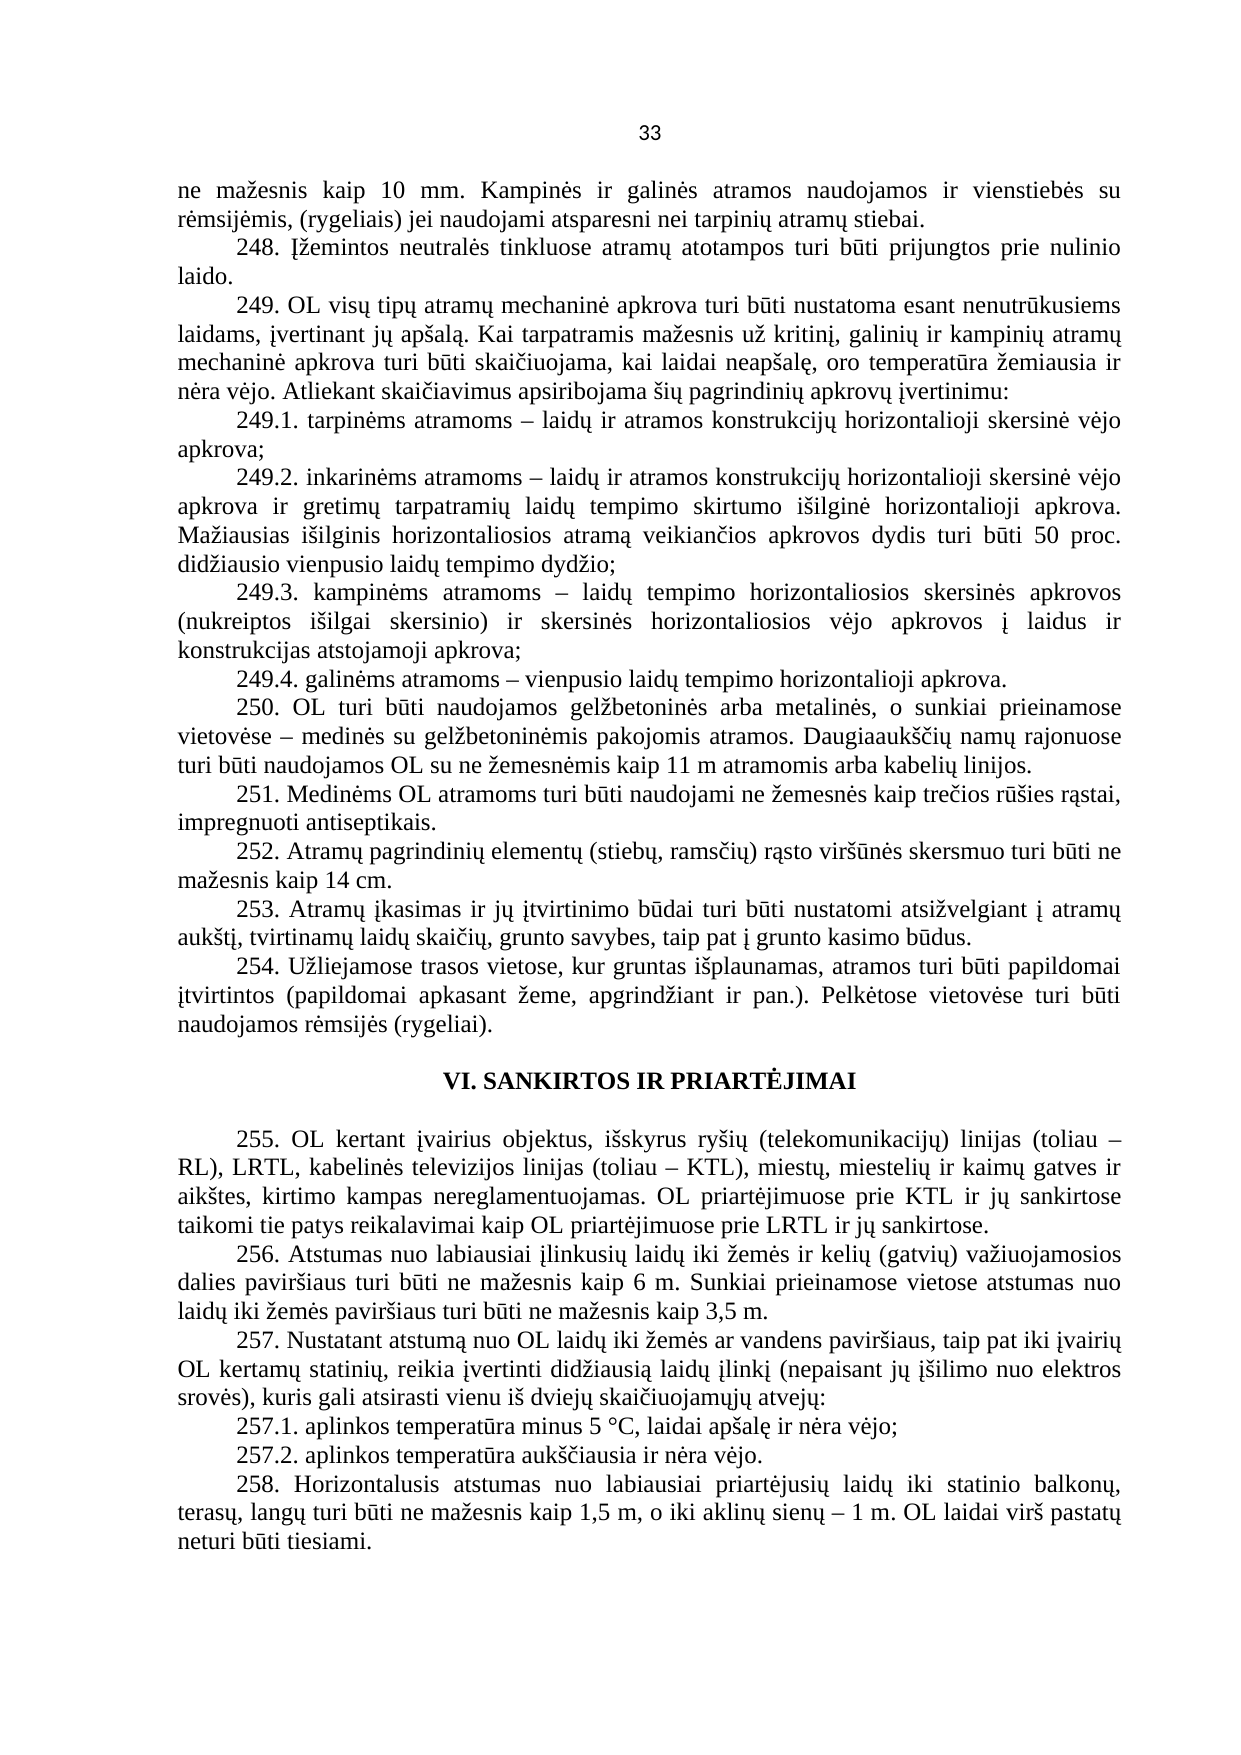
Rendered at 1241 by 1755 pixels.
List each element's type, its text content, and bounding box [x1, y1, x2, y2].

text 258. Horizontalusis atstumas nuo labiausiai priartėjusių laidų iki statinio balkonų, terasų, langų turi būti ne mažesnis kaip 1,5 m, o iki aklinų sienų – 1 m. OL laidai virš pastatų neturi būti tiesiami. [177, 1469, 1122, 1555]
text 251. Medinėms OL atramoms turi būti naudojami ne žemesnės kaip trečios rūšies rąstai, impregnuoti antiseptikais. [177, 779, 1122, 836]
text 253. Atramų įkasimas ir jų įtvirtinimo būdai turi būti nustatomi atsižvelgiant į atramų aukštį, tvirtinamų laidų skaičių, grunto savybes, taip pat į grunto kasimo būdus. [177, 894, 1122, 951]
subtitle VI. SANKIRTOS IR PRIARTĖJIMAI [177, 1066, 1122, 1095]
text 249.3. kampinėms atramoms – laidų tempimo horizontaliosios skersinės apkrovos (nukreiptos išilgai skersinio) ir skersinės horizontaliosios vėjo apkrovos į laidus ir konstrukcijas atstojamoji apkrova; [177, 577, 1122, 664]
text ne mažesnis kaip 10 mm. Kampinės ir galinės atramos naudojamos ir vienstiebės su rėmsijėmis, (rygeliais) jei naudojami atsparesni nei tarpinių atramų stiebai. [177, 175, 1122, 232]
text 252. Atramų pagrindinių elementų (stiebų, ramsčių) rąsto viršūnės skersmuo turi būti ne mažesnis kaip 14 cm. [177, 836, 1122, 894]
text 249.1. tarpinėms atramoms – laidų ir atramos konstrukcijų horizontalioji skersinė vėjo apkrova; [177, 405, 1122, 462]
text 249.4. galinėms atramoms – vienpusio laidų tempimo horizontalioji apkrova. [177, 664, 1122, 692]
text 250. OL turi būti naudojamos gelžbetoninės arba metalinės, o sunkiai prieinamose vietovėse – medinės su gelžbetoninėmis pakojomis atramos. Daugiaaukščių namų rajonuose turi būti naudojamos OL su ne žemesnėmis kaip 11 m atramomis arba kabelių linijos. [177, 692, 1122, 779]
text 248. Įžemintos neutralės tinkluose atramų atotampos turi būti prijungtos prie nulinio laido. [177, 232, 1122, 290]
text 255. OL kertant įvairius objektus, išskyrus ryšių (telekomunikacijų) linijas (toliau – RL), LRTL, kabelinės televizijos linijas (toliau – KTL), miestų, miestelių ir kaimų gatves ir aikštes, kirtimo kampas nereglamentuojamas. OL priartėjimuose prie KTL ir jų sankirtose taikomi tie patys reikalavimai kaip OL priartėjimuose prie LRTL ir jų sankirtose. [177, 1124, 1122, 1239]
text 257.1. aplinkos temperatūra minus 5 °C, laidai apšalę ir nėra vėjo; [177, 1411, 1122, 1440]
text 256. Atstumas nuo labiausiai įlinkusių laidų iki žemės ir kelių (gatvių) važiuojamosios dalies paviršiaus turi būti ne mažesnis kaip 6 m. Sunkiai prieinamose vietose atstumas nuo laidų iki žemės paviršiaus turi būti ne mažesnis kaip 3,5 m. [177, 1239, 1122, 1325]
text 257. Nustatant atstumą nuo OL laidų iki žemės ar vandens paviršiaus, taip pat iki įvairių OL kertamų statinių, reikia įvertinti didžiausią laidų įlinkį (nepaisant jų įšilimo nuo elektros srovės), kuris gali atsirasti vienu iš dviejų skaičiuojamųjų atvejų: [177, 1325, 1122, 1411]
text 254. Užliejamose trasos vietose, kur gruntas išplaunamas, atramos turi būti papildomai įtvirtintos (papildomai apkasant žeme, apgrindžiant ir pan.). Pelkėtose vietovėse turi būti naudojamos rėmsijės (rygeliai). [177, 951, 1122, 1037]
text 257.2. aplinkos temperatūra aukščiausia ir nėra vėjo. [177, 1440, 1122, 1469]
text 249.2. inkarinėms atramoms – laidų ir atramos konstrukcijų horizontalioji skersinė vėjo apkrova ir gretimų tarpatramių laidų tempimo skirtumo išilginė horizontalioji apkrova. Mažiausias išilginis horizontaliosios atramą veikiančios apkrovos dydis turi būti 50 proc. didžiausio vienpusio laidų tempimo dydžio; [177, 462, 1122, 577]
text 249. OL visų tipų atramų mechaninė apkrova turi būti nustatoma esant nenutrūkusiems laidams, įvertinant jų apšalą. Kai tarpatramis mažesnis už kritinį, galinių ir kampinių atramų mechaninė apkrova turi būti skaičiuojama, kai laidai neapšalę, oro temperatūra žemiausia ir nėra vėjo. Atliekant skaičiavimus apsiribojama šių pagrindinių apkrovų įvertinimu: [177, 290, 1122, 405]
